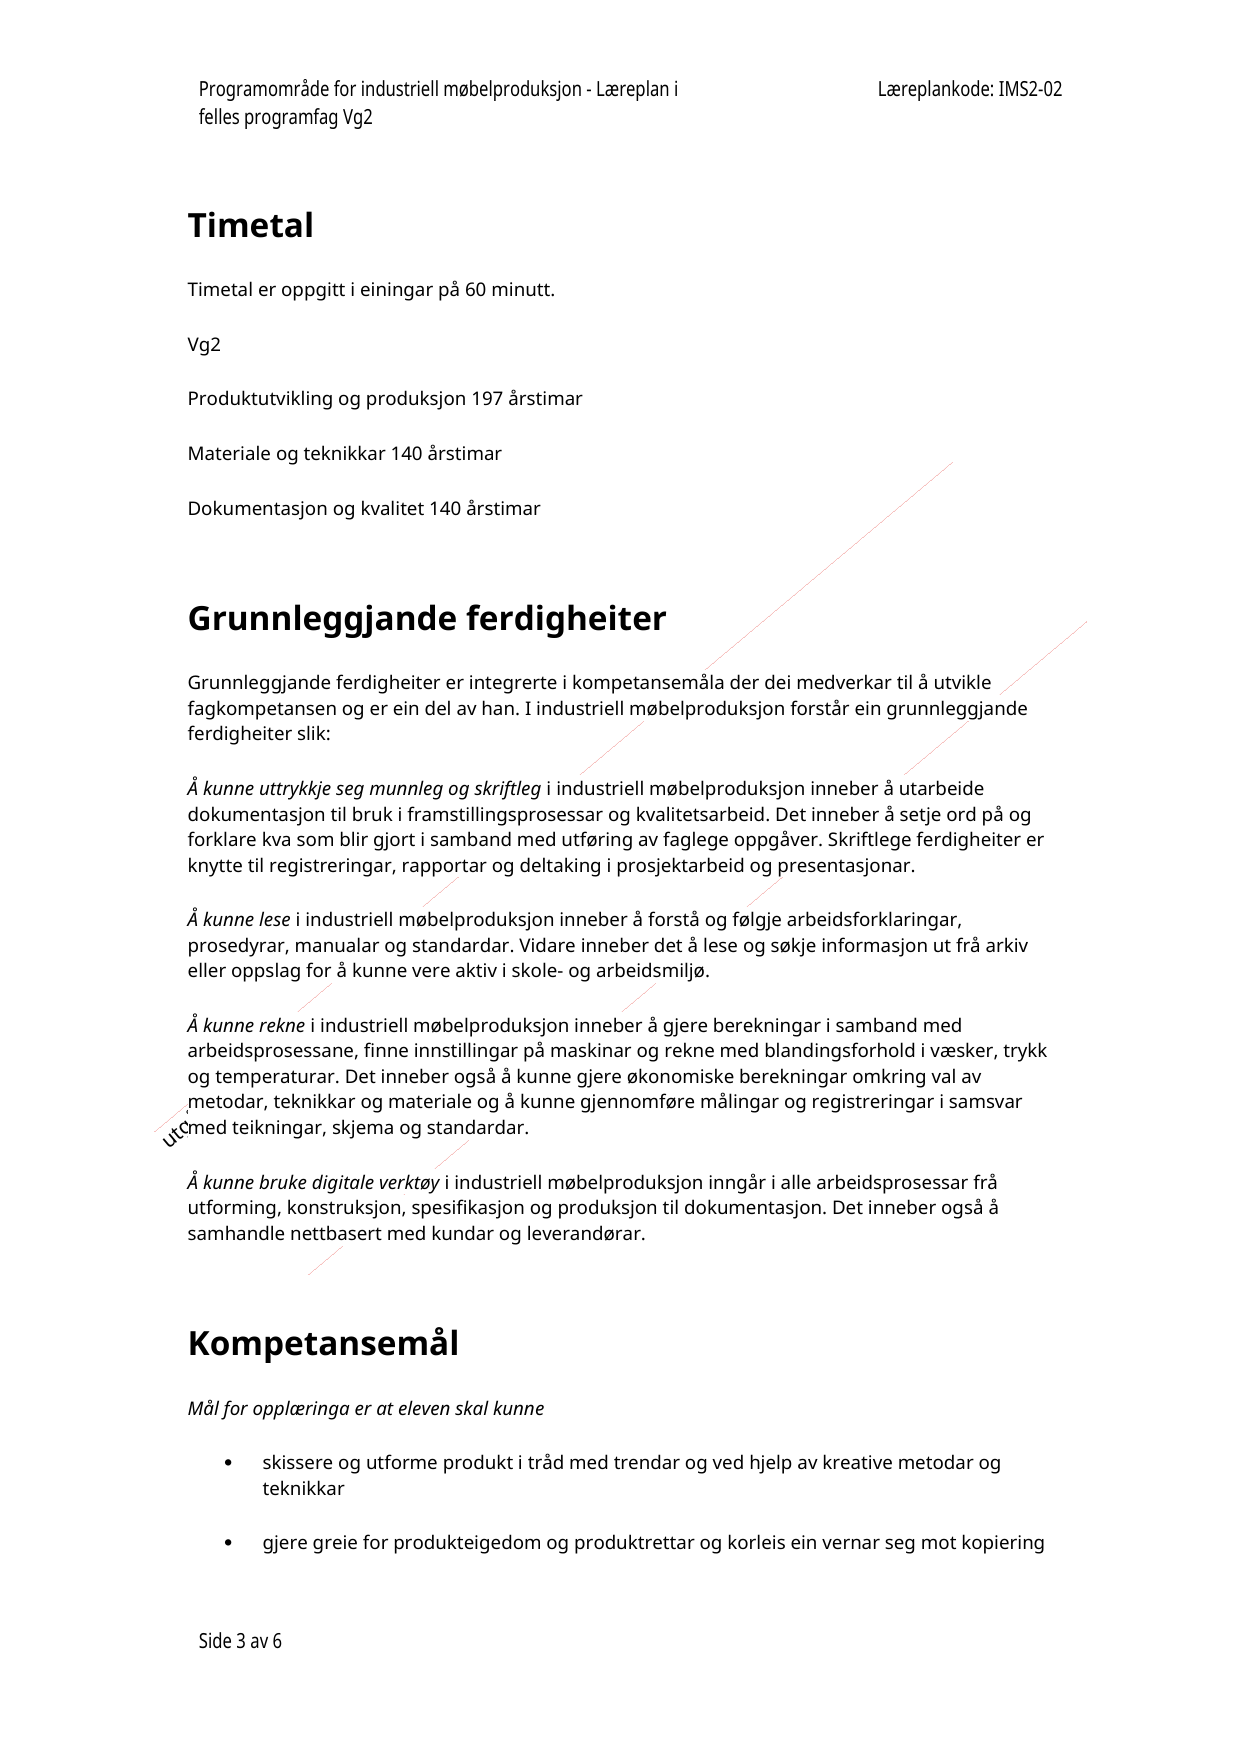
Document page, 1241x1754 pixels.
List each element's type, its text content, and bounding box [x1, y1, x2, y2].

text Materiale og teknikkar 140 årstimar [502, 440, 1053, 466]
text Å kunne rekne i industriell møbelproduksjon inneber å gjere berekningar i samband med arbeidsprosessane, finne innstillingar på maskinar og rekne med blandingsforhold i væsker, trykk og temperaturar. Det inneber også å kunne gjere økonomiske berekningar omkring val av metodar, teknikkar og materiale og å kunne gjennomføre målingar og registreringar i samsvar med teikningar, skjema og standardar. [534, 1063, 1053, 1140]
text Dokumentasjon og kvalitet 140 årstimar [885, 495, 1053, 520]
subtitle Grunnleggjande ferdigheiter [187, 549, 847, 640]
text Å kunne uttrykkje seg munnleg og skriftleg i industriell møbelproduksjon inneber å utarbeide dokumentasjon til bruk i framstillingsprosessar og kvalitetsarbeid. Det inneber å setje ord på og forklare kva som blir gjort i samband med utføring av faglege oppgåver. Skriftlege ferdigheiter er knytte til registreringar, rapportar og deltaking i prosjektarbeid og presentasjonar. [916, 775, 1053, 877]
text Dokumentasjon og kvalitet 140 årstimar [541, 495, 912, 520]
text Å kunne lese i industriell møbelproduksjon inneber å forstå og følgje arbeidsforklaringar, prosedyrar, manualar og standardar. Vidare inneber det å lese og søkje informasjon ut frå arkiv eller oppslag for å kunne vere aktiv i skole- og arbeidsmiljø. [710, 907, 1053, 983]
subtitle Kompetansemål [468, 1275, 1053, 1366]
text Grunnleggjande ferdigheiter er integrerte i kompetansemåla der dei medverkar til å utvikle fagkompetansen og er ein del av han. I industriell møbelproduksjon forstår ein grunnleggjande ferdigheiter slik: [331, 721, 642, 746]
text Mål for opplæringa er at eleven skal kunne [551, 1395, 1053, 1420]
text Grunnleggjande ferdigheiter er integrerte i kompetansemåla der dei medverkar til å utvikle fagkompetansen og er ein del av han. I industriell møbelproduksjon forstår ein grunnleggjande ferdigheiter slik: [706, 669, 1028, 695]
list skissere og utforme produkt i tråd med trendar og ved hjelp av kreative metodar og teknikkar [225, 1449, 1053, 1501]
text Å kunne bruke digitale verktøy i industriell møbelproduksjon inngår i alle arbeidsprosessar frå utforming, konstruksjon, spesifikasjon og produksjon til dokumentasjon. Det inneber også å samhandle nettbasert med kundar og leverandørar. [405, 1169, 1053, 1246]
text Timetal er oppgitt i einingar på 60 minutt. [555, 276, 1053, 302]
text Grunnleggjande ferdigheiter er integrerte i kompetansemåla der dei medverkar til å utvikle fagkompetansen og er ein del av han. I industriell møbelproduksjon forstår ein grunnleggjande ferdigheiter slik: [940, 669, 1053, 746]
text Vg2 [221, 331, 1053, 356]
text Grunnleggjande ferdigheiter er integrerte i kompetansemåla der dei medverkar til å utvikle fagkompetansen og er ein del av han. I industriell møbelproduksjon forstår ein grunnleggjande ferdigheiter slik: [616, 721, 966, 746]
subtitle Timetal [323, 156, 1053, 247]
subtitle [742, 549, 1053, 640]
text Produktutvikling og produksjon 197 årstimar [583, 386, 1053, 411]
